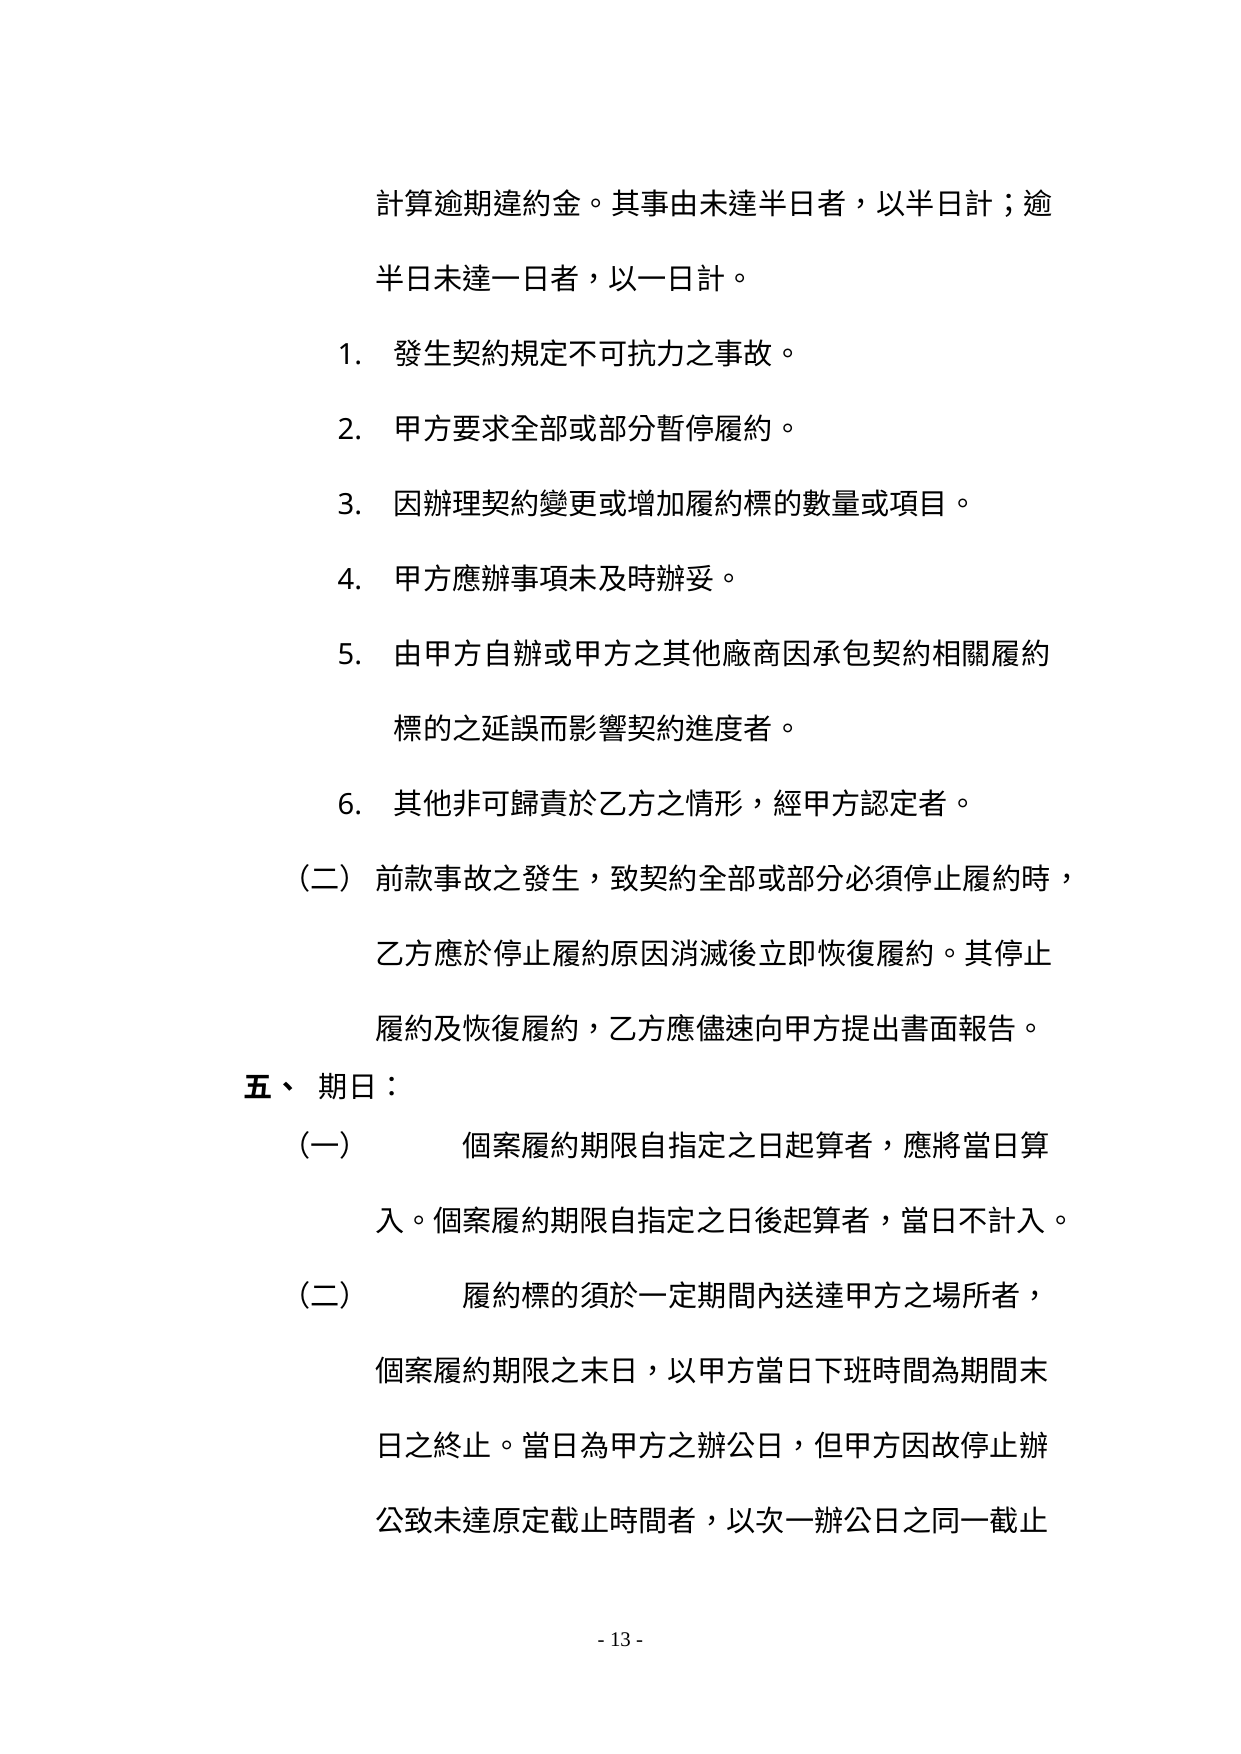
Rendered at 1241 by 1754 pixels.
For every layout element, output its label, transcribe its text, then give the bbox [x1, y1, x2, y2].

list 由甲方自辦或甲方之其他廠商因承包契約相關履約標的之延誤而影響契約進度者。 [337, 614, 1053, 764]
list 因辦理契約變更或增加履約標的數量或項目。 [337, 464, 1053, 539]
list 甲方應辦事項未及時辦妥。 [337, 539, 1053, 614]
list 甲方要求全部或部分暫停履約。 [337, 389, 1053, 464]
list 發生契約規定不可抗力之事故。 [337, 314, 1053, 389]
list 期日： [244, 1064, 1053, 1106]
list 其他非可歸責於乙方之情形，經甲方認定者。 [337, 764, 1053, 839]
list 前款事故之發生，致契約全部或部分必須停止履約時，乙方應於停止履約原因消滅後立即恢復履約。其停止履約及恢復履約，乙方應儘速向甲方提出書面報告。 [281, 839, 1053, 1064]
list 履約標的須於一定期間內送達甲方之場所者，個案履約期限之末日，以甲方當日下班時間為期間末日之終止。當日為甲方之辦公日，但甲方因故停止辦公致未達原定截止時間者，以次一辦公日之同一截止 [281, 1256, 1050, 1556]
list 計算逾期違約金。其事由未達半日者，以半日計；逾半日未達一日者，以一日計。 [281, 164, 1053, 314]
list 個案履約期限自指定之日起算者，應將當日算入。個案履約期限自指定之日後起算者，當日不計入。 [281, 1106, 1050, 1256]
